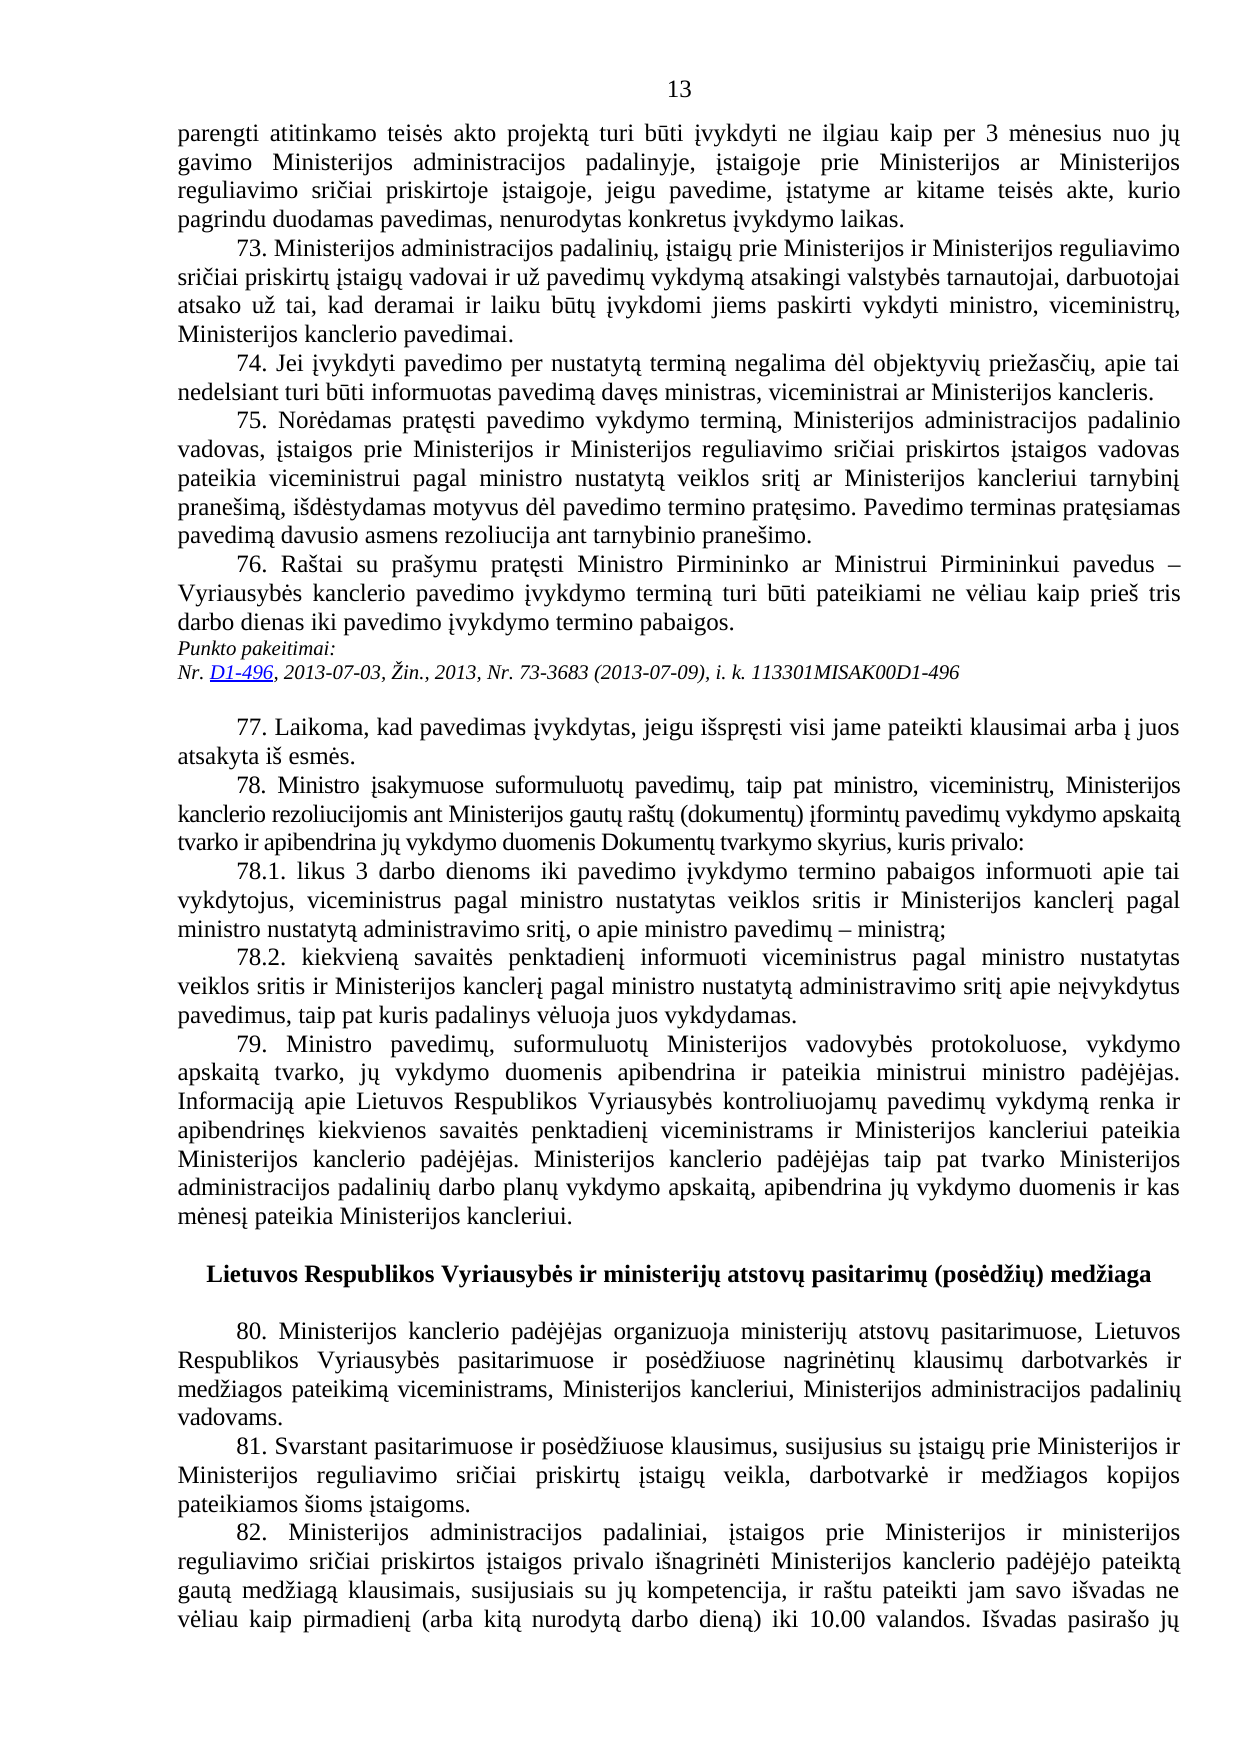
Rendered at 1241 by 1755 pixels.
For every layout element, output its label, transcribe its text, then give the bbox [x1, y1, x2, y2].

text Lietuvos Respublikos Vyriausybės ir ministerijų atstovų pasitarimų (posėdžių) medžiaga [177, 1259, 1181, 1287]
text 78. Ministro įsakymuose suformuluotų pavedimų, taip pat ministro, viceministrų, Ministerijos kanclerio rezoliucijomis ant Ministerijos gautų raštų (dokumentų) įformintų pavedimų vykdymo apskaitą tvarko ir apibendrina jų vykdymo duomenis Dokumentų tvarkymo skyrius, kuris privalo: [177, 770, 1181, 856]
text 81. Svarstant pasitarimuose ir posėdžiuose klausimus, susijusius su įstaigų prie Ministerijos ir Ministerijos reguliavimo sričiai priskirtų įstaigų veikla, darbotvarkė ir medžiagos kopijos pateikiamos šioms įstaigoms. [177, 1431, 1181, 1517]
text 80. Ministerijos kanclerio padėjėjas organizuoja ministerijų atstovų pasitarimuose, Lietuvos Respublikos Vyriausybės pasitarimuose ir posėdžiuose nagrinėtinų klausimų darbotvarkės ir medžiagos pateikimą viceministrams, Ministerijos kancleriui, Ministerijos administracijos padalinių vadovams. [177, 1316, 1181, 1431]
text 82. Ministerijos administracijos padaliniai, įstaigos prie Ministerijos ir ministerijos reguliavimo sričiai priskirtos įstaigos privalo išnagrinėti Ministerijos kanclerio padėjėjo pateiktą gautą medžiagą klausimais, susijusiais su jų kompetencija, ir raštu pateikti jam savo išvadas ne vėliau kaip pirmadienį (arba kitą nurodytą darbo dieną) iki 10.00 valandos. Išvadas pasirašo jų [177, 1517, 1181, 1632]
text 78.2. kiekvieną savaitės penktadienį informuoti viceministrus pagal ministro nustatytas veiklos sritis ir Ministerijos kanclerį pagal ministro nustatytą administravimo sritį apie neįvykdytus pavedimus, taip pat kuris padalinys vėluoja juos vykdydamas. [177, 942, 1181, 1029]
text 73. Ministerijos administracijos padalinių, įstaigų prie Ministerijos ir Ministerijos reguliavimo sričiai priskirtų įstaigų vadovai ir už pavedimų vykdymą atsakingi valstybės tarnautojai, darbuotojai atsako už tai, kad deramai ir laiku būtų įvykdomi jiems paskirti vykdyti ministro, viceministrų, Ministerijos kanclerio pavedimai. [177, 233, 1181, 348]
text Punkto pakeitimai: [177, 636, 1181, 660]
text 77. Laikoma, kad pavedimas įvykdytas, jeigu išspręsti visi jame pateikti klausimai arba į juos atsakyta iš esmės. [177, 712, 1181, 770]
text 78.1. likus 3 darbo dienoms iki pavedimo įvykdymo termino pabaigos informuoti apie tai vykdytojus, viceministrus pagal ministro nustatytas veiklos sritis ir Ministerijos kanclerį pagal ministro nustatytą administravimo sritį, o apie ministro pavedimų – ministrą; [177, 856, 1181, 942]
text 76. Raštai su prašymu pratęsti Ministro Pirmininko ar Ministrui Pirmininkui pavedus – Vyriausybės kanclerio pavedimo įvykdymo terminą turi būti pateikiami ne vėliau kaip prieš tris darbo dienas iki pavedimo įvykdymo termino pabaigos. [177, 549, 1181, 636]
text parengti atitinkamo teisės akto projektą turi būti įvykdyti ne ilgiau kaip per 3 mėnesius nuo jų gavimo Ministerijos administracijos padalinyje, įstaigoje prie Ministerijos ar Ministerijos reguliavimo sričiai priskirtoje įstaigoje, jeigu pavedime, įstatyme ar kitame teisės akte, kurio pagrindu duodamas pavedimas, nenurodytas konkretus įvykdymo laikas. [177, 118, 1181, 233]
text 75. Norėdamas pratęsti pavedimo vykdymo terminą, Ministerijos administracijos padalinio vadovas, įstaigos prie Ministerijos ir Ministerijos reguliavimo sričiai priskirtos įstaigos vadovas pateikia viceministrui pagal ministro nustatytą veiklos sritį ar Ministerijos kancleriui tarnybinį pranešimą, išdėstydamas motyvus dėl pavedimo termino pratęsimo. Pavedimo terminas pratęsiamas pavedimą davusio asmens rezoliucija ant tarnybinio pranešimo. [177, 406, 1181, 549]
text Nr. D1-496, 2013-07-03, Žin., 2013, Nr. 73-3683 (2013-07-09), i. k. 113301MISAK00D1-496 [177, 660, 1181, 684]
text 79. Ministro pavedimų, suformuluotų Ministerijos vadovybės protokoluose, vykdymo apskaitą tvarko, jų vykdymo duomenis apibendrina ir pateikia ministrui ministro padėjėjas. Informaciją apie Lietuvos Respublikos Vyriausybės kontroliuojamų pavedimų vykdymą renka ir apibendrinęs kiekvienos savaitės penktadienį viceministrams ir Ministerijos kancleriui pateikia Ministerijos kanclerio padėjėjas. Ministerijos kanclerio padėjėjas taip pat tvarko Ministerijos administracijos padalinių darbo planų vykdymo apskaitą, apibendrina jų vykdymo duomenis ir kas mėnesį pateikia Ministerijos kancleriui. [177, 1029, 1181, 1230]
text 74. Jei įvykdyti pavedimo per nustatytą terminą negalima dėl objektyvių priežasčių, apie tai nedelsiant turi būti informuotas pavedimą davęs ministras, viceministrai ar Ministerijos kancleris. [177, 348, 1181, 406]
